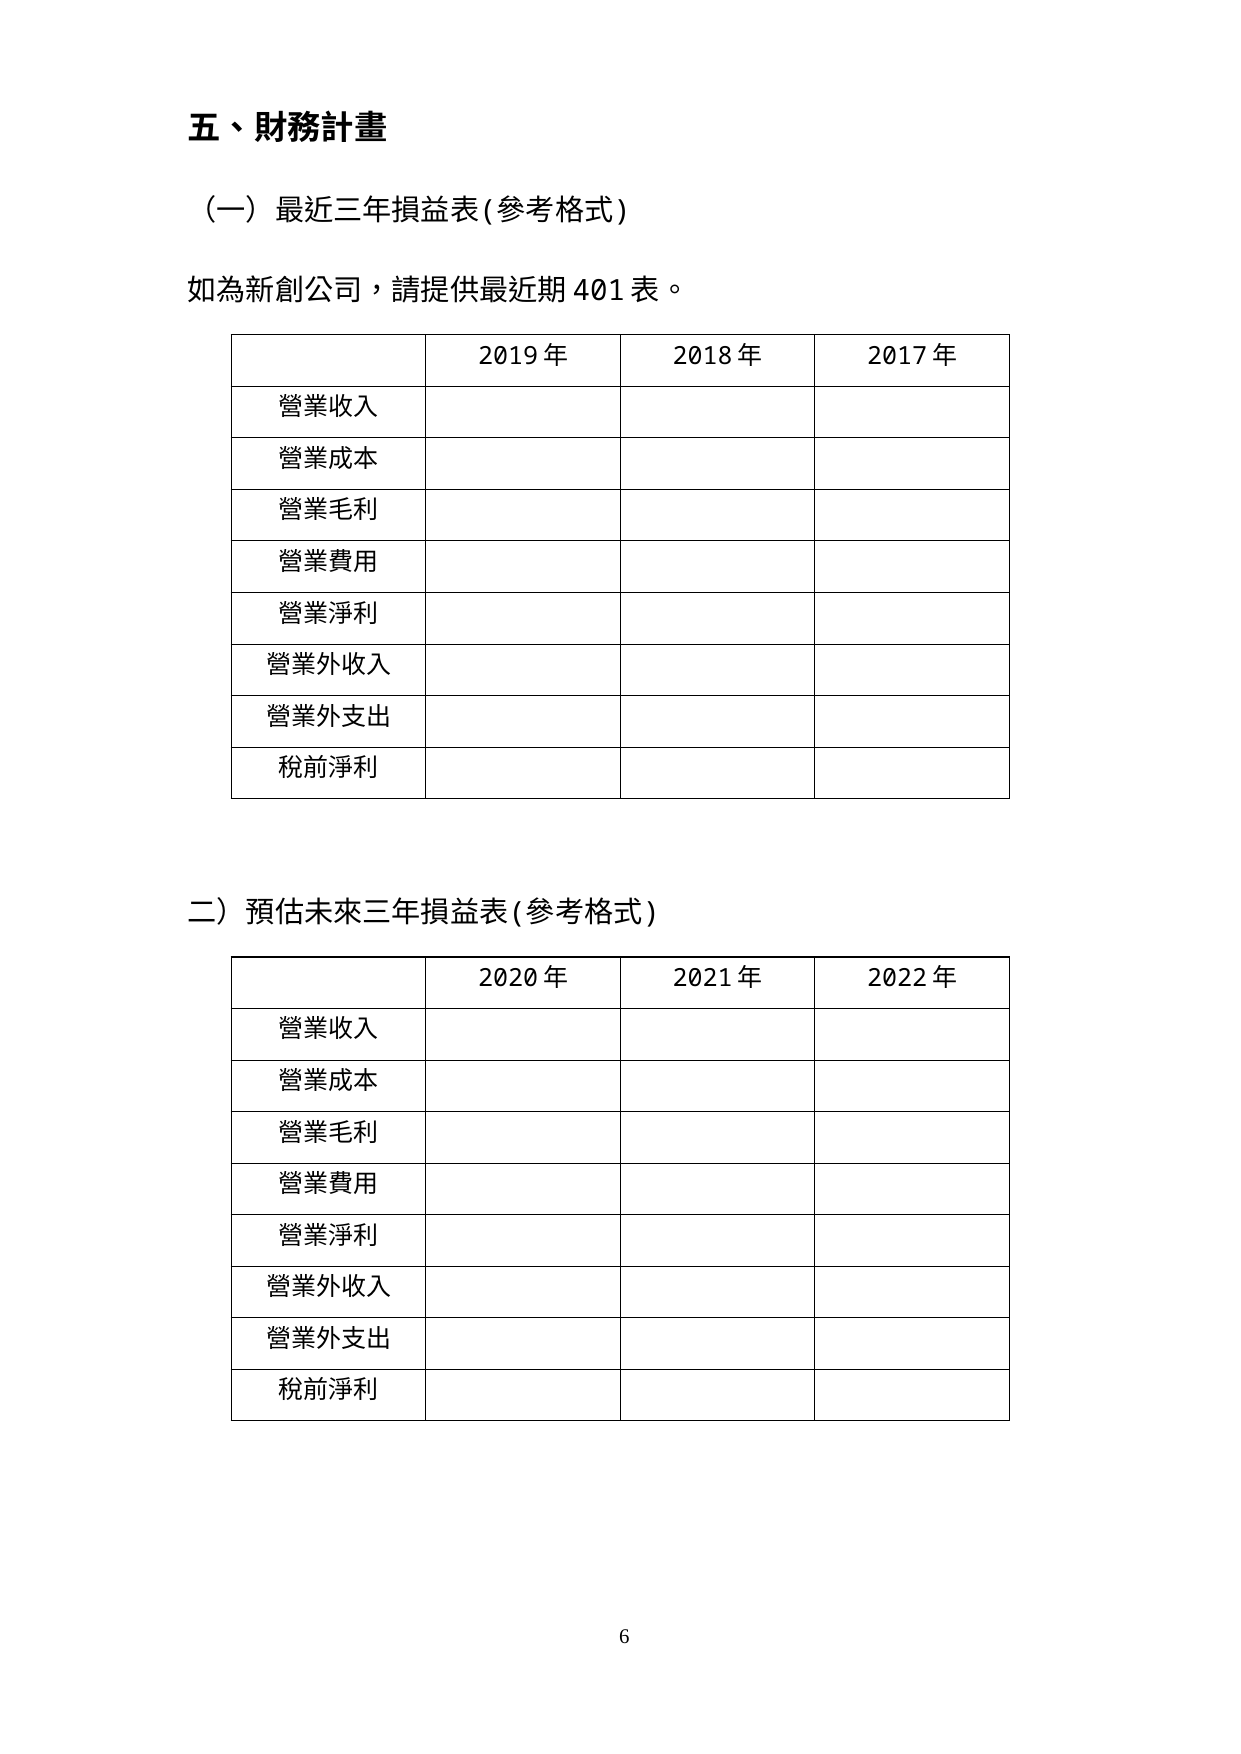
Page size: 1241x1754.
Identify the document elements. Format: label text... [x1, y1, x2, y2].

table_cell [815, 645, 1009, 695]
table_header 2018年 [621, 335, 814, 386]
table_cell [815, 1318, 1009, 1369]
table_cell [426, 1267, 620, 1317]
table_cell 營業外支出 [232, 696, 425, 747]
table_cell [426, 593, 620, 643]
table_cell [815, 1009, 1009, 1059]
table_cell [621, 541, 814, 592]
table_cell [815, 387, 1009, 437]
table_cell [815, 438, 1009, 489]
table_cell [426, 696, 620, 747]
table_cell [815, 748, 1009, 798]
table_cell [621, 1318, 814, 1369]
table_cell [815, 1112, 1009, 1163]
table_cell 稅前淨利 [232, 748, 425, 798]
table_cell [815, 1164, 1009, 1214]
table_cell [426, 387, 620, 437]
table_header 2022年 [815, 958, 1009, 1008]
table_cell 營業成本 [232, 1061, 425, 1111]
table_header 2020年 [426, 958, 620, 1008]
table_cell 營業外支出 [232, 1318, 425, 1369]
table_cell [815, 1061, 1009, 1111]
table_cell [426, 1370, 620, 1420]
table_cell [426, 541, 620, 592]
text 二）預估未來三年損益表(參考格式) [187, 889, 1053, 931]
table_header 2019年 [426, 335, 620, 386]
table_cell [621, 593, 814, 643]
table_cell [621, 1215, 814, 1266]
table_header [232, 335, 425, 386]
table_cell [426, 1009, 620, 1059]
table_cell [815, 490, 1009, 540]
table_cell [621, 748, 814, 798]
table_cell [426, 1061, 620, 1111]
table_cell [426, 1318, 620, 1369]
table_cell [426, 1112, 620, 1163]
table_cell [426, 490, 620, 540]
table_cell 營業淨利 [232, 1215, 425, 1266]
table_cell [426, 1164, 620, 1214]
table_header 2017年 [815, 335, 1009, 386]
table_cell [815, 593, 1009, 643]
table_cell [621, 1164, 814, 1214]
table_cell [621, 1267, 814, 1317]
table_cell 營業外收入 [232, 1267, 425, 1317]
table_cell 營業收入 [232, 1009, 425, 1059]
table_cell 營業成本 [232, 438, 425, 489]
table_cell [815, 696, 1009, 747]
table_cell [815, 1215, 1009, 1266]
table_cell [621, 438, 814, 489]
table_cell [815, 1370, 1009, 1420]
table_cell [815, 541, 1009, 592]
text （一）最近三年損益表(參考格式) [187, 187, 1053, 229]
table_cell [426, 748, 620, 798]
table_cell [621, 696, 814, 747]
table_cell [621, 1370, 814, 1420]
table_cell [621, 1061, 814, 1111]
text 五、財務計畫 [187, 101, 1053, 149]
table_cell [426, 1215, 620, 1266]
table_header 2021年 [621, 958, 814, 1008]
table_cell [426, 645, 620, 695]
text 如為新創公司，請提供最近期401表。 [187, 267, 1053, 309]
table_cell 稅前淨利 [232, 1370, 425, 1420]
table_cell [621, 645, 814, 695]
table_cell [621, 1112, 814, 1163]
table_cell 營業外收入 [232, 645, 425, 695]
table_cell 營業毛利 [232, 1112, 425, 1163]
table_cell [621, 490, 814, 540]
table_cell [426, 438, 620, 489]
table_cell 營業費用 [232, 1164, 425, 1214]
table_cell [621, 1009, 814, 1059]
table_header [232, 958, 425, 1008]
table_cell [621, 387, 814, 437]
table_cell 營業費用 [232, 541, 425, 592]
table_cell 營業毛利 [232, 490, 425, 540]
table_cell 營業淨利 [232, 593, 425, 643]
table_cell [815, 1267, 1009, 1317]
table_cell 營業收入 [232, 387, 425, 437]
